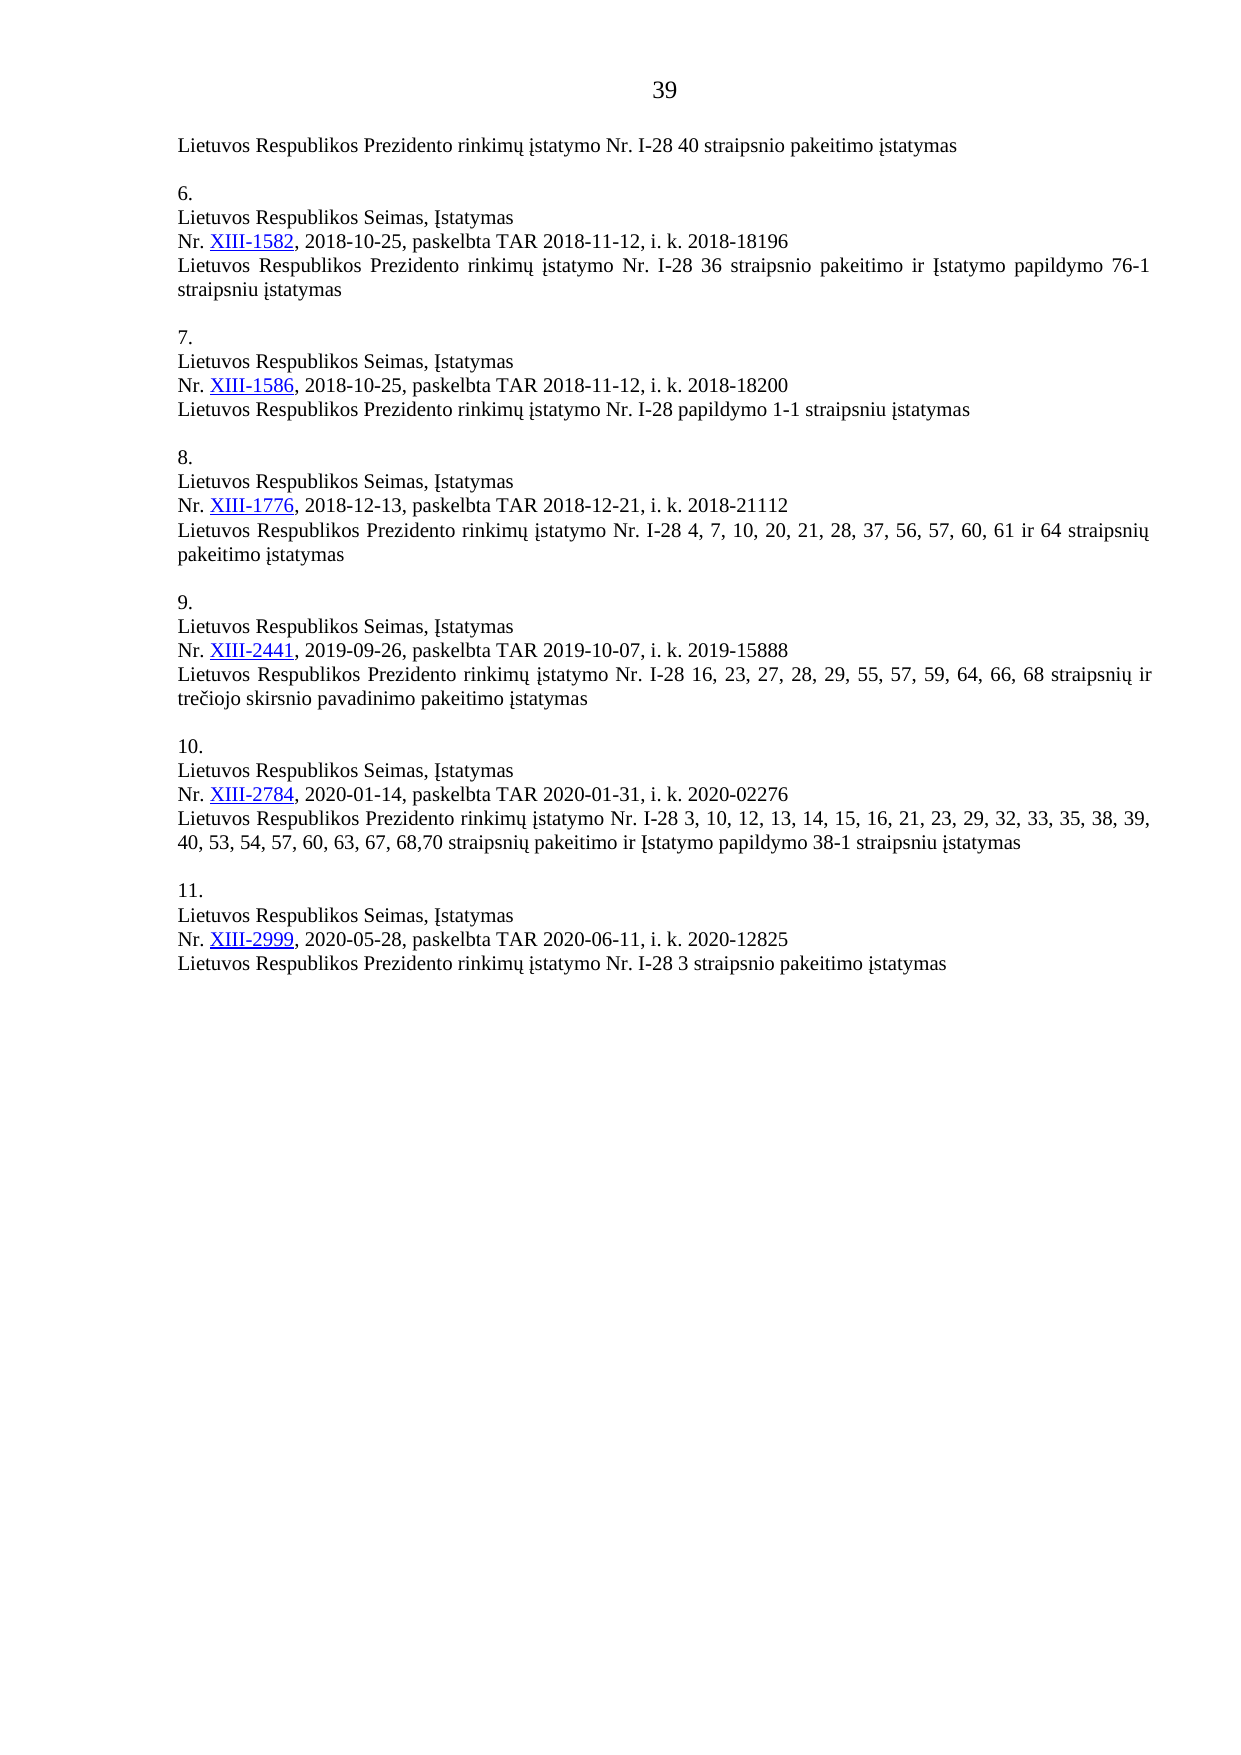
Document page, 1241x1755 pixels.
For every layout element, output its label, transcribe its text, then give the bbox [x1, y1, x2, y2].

text Lietuvos Respublikos Prezidento rinkimų įstatymo Nr. I-28 40 straipsnio pakeitimo įstatymas [177, 132, 1152, 157]
text Nr. XIII-1582, 2018-10-25, paskelbta TAR 2018-11-12, i. k. 2018-18196 [177, 229, 1152, 253]
text 9. [177, 590, 1152, 614]
text Lietuvos Respublikos Prezidento rinkimų įstatymo Nr. I-28 36 straipsnio pakeitimo ir Įstatymo papildymo 76-1 straipsniu įstatymas [177, 253, 1152, 301]
text 6. [177, 181, 1152, 205]
text Lietuvos Respublikos Prezidento rinkimų įstatymo Nr. I-28 papildymo 1-1 straipsniu įstatymas [177, 397, 1152, 421]
text Lietuvos Respublikos Prezidento rinkimų įstatymo Nr. I-28 3, 10, 12, 13, 14, 15, 16, 21, 23, 29, 32, 33, 35, 38, 39, 40, 53, 54, 57, 60, 63, 67, 68,70 straipsnių pakeitimo ir Įstatymo papildymo 38-1 straipsniu įstatymas [177, 806, 1152, 854]
text Nr. XIII-2999, 2020-05-28, paskelbta TAR 2020-06-11, i. k. 2020-12825 [177, 927, 1152, 951]
text 10. [177, 734, 1152, 758]
text Lietuvos Respublikos Prezidento rinkimų įstatymo Nr. I-28 16, 23, 27, 28, 29, 55, 57, 59, 64, 66, 68 straipsnių ir trečiojo skirsnio pavadinimo pakeitimo įstatymas [177, 662, 1152, 710]
text Lietuvos Respublikos Seimas, Įstatymas [177, 758, 1152, 782]
text Lietuvos Respublikos Seimas, Įstatymas [177, 614, 1152, 638]
text Lietuvos Respublikos Seimas, Įstatymas [177, 205, 1152, 229]
text 7. [177, 325, 1152, 349]
text Nr. XIII-1776, 2018-12-13, paskelbta TAR 2018-12-21, i. k. 2018-21112 [177, 493, 1152, 517]
text Lietuvos Respublikos Seimas, Įstatymas [177, 902, 1152, 927]
text 11. [177, 878, 1152, 902]
text Lietuvos Respublikos Seimas, Įstatymas [177, 349, 1152, 373]
text Nr. XIII-2441, 2019-09-26, paskelbta TAR 2019-10-07, i. k. 2019-15888 [177, 638, 1152, 662]
text Lietuvos Respublikos Seimas, Įstatymas [177, 469, 1152, 493]
text Nr. XIII-2784, 2020-01-14, paskelbta TAR 2020-01-31, i. k. 2020-02276 [177, 782, 1152, 806]
text Lietuvos Respublikos Prezidento rinkimų įstatymo Nr. I-28 4, 7, 10, 20, 21, 28, 37, 56, 57, 60, 61 ir 64 straipsnių pakeitimo įstatymas [177, 517, 1152, 566]
text Nr. XIII-1586, 2018-10-25, paskelbta TAR 2018-11-12, i. k. 2018-18200 [177, 373, 1152, 397]
text Lietuvos Respublikos Prezidento rinkimų įstatymo Nr. I-28 3 straipsnio pakeitimo įstatymas [177, 951, 1152, 975]
text 8. [177, 445, 1152, 469]
